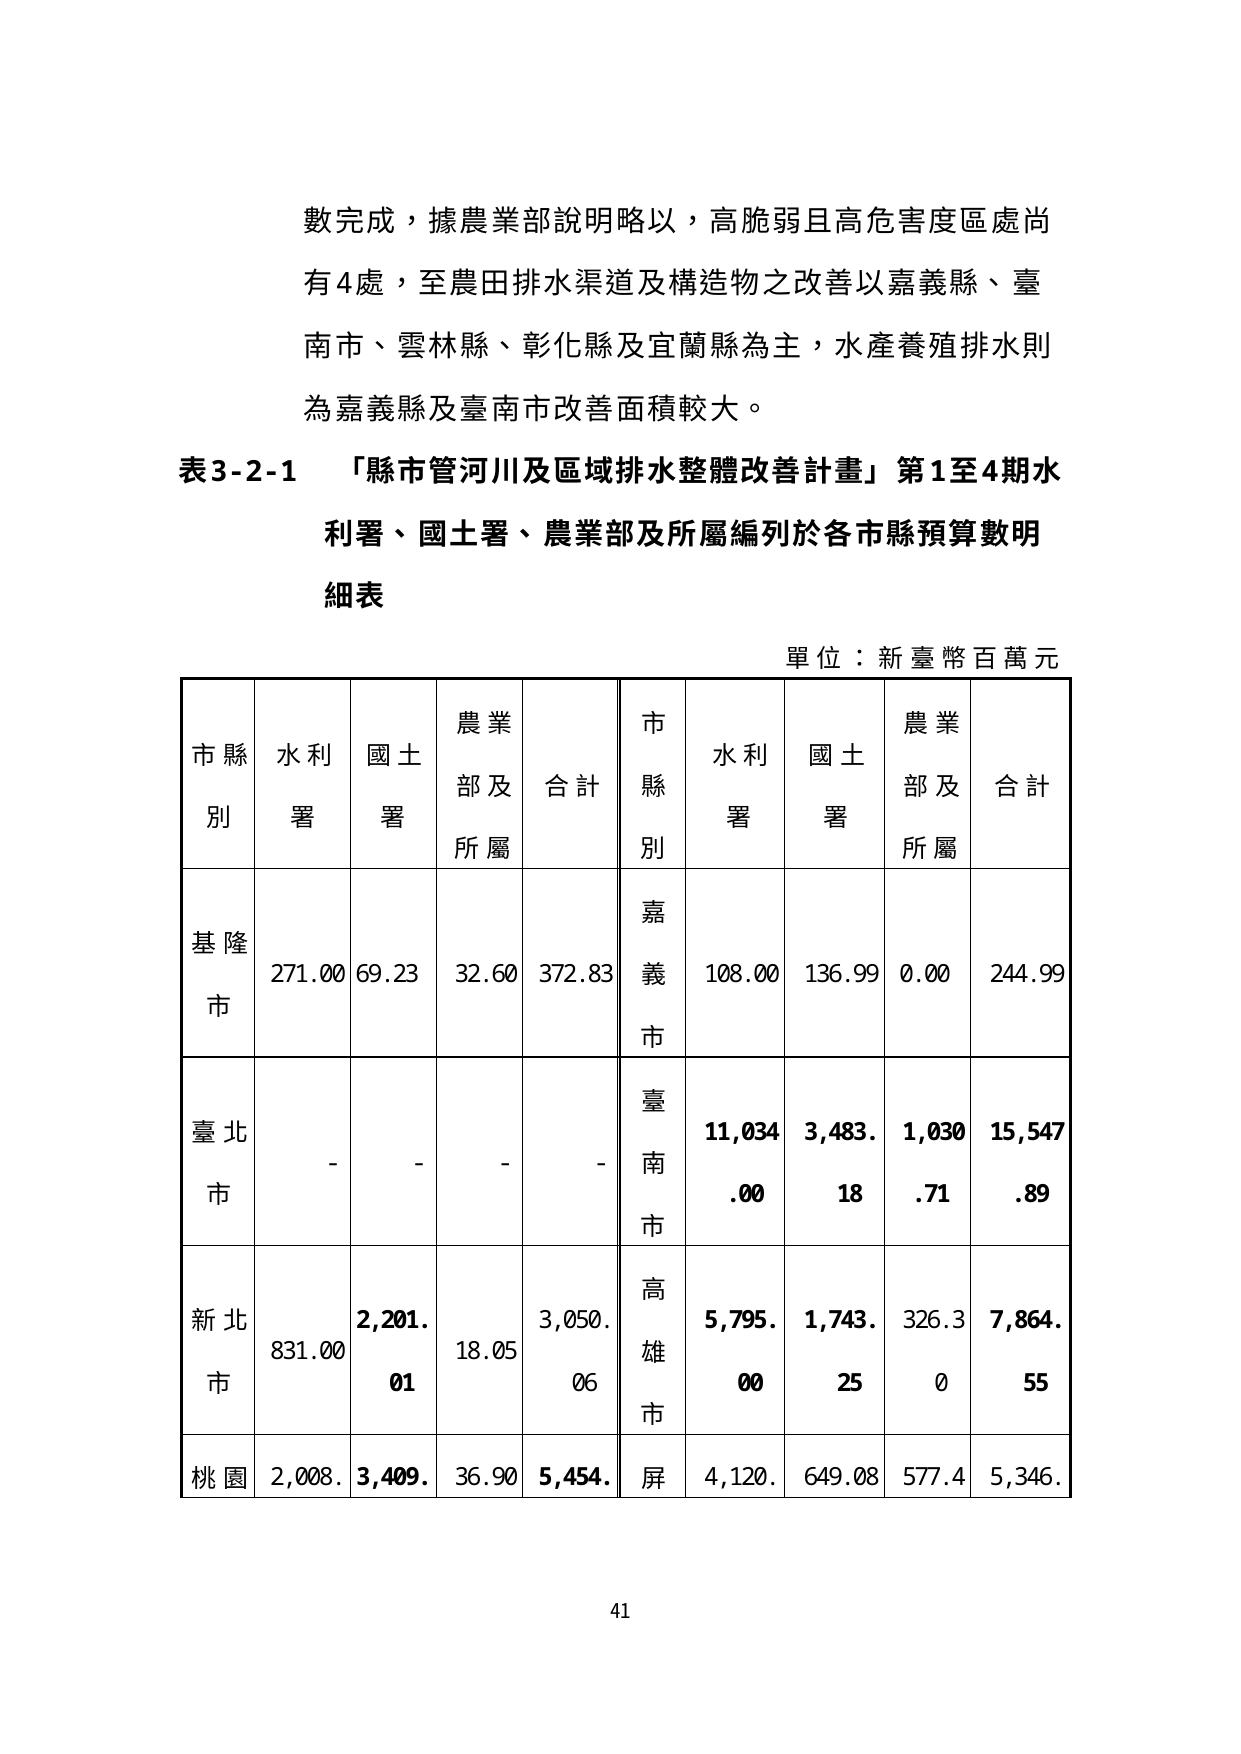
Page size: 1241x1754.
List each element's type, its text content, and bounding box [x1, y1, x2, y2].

table_cell 桃園 [183, 1435, 254, 1497]
table_cell 高雄市 [621, 1246, 685, 1433]
table_cell 2,201.01 [351, 1246, 436, 1433]
table_cell 7,864.55 [971, 1246, 1069, 1433]
table_cell 5,454. [523, 1435, 617, 1497]
table_header 國土署 [351, 680, 436, 868]
table_header 市縣別 [183, 680, 254, 868]
table_cell 326.30 [885, 1246, 970, 1433]
table_cell - [255, 1058, 350, 1245]
table_cell 32.60 [437, 869, 522, 1056]
table_cell 15,547.89 [971, 1058, 1069, 1245]
table_header 合計 [971, 680, 1069, 868]
table_header 市縣別 [621, 680, 685, 868]
table_cell 372.83 [523, 869, 617, 1056]
table_cell 577.4 [885, 1435, 970, 1497]
table_cell 108.00 [686, 869, 784, 1056]
table_cell - [523, 1058, 617, 1245]
table_cell 1,030.71 [885, 1058, 970, 1245]
table_cell 244.99 [971, 869, 1069, 1056]
table_header 國土署 [785, 680, 884, 868]
table_cell 11,034.00 [686, 1058, 784, 1245]
text 表3-2-1 「縣市管河川及區域排水整體改善計畫」第1至4期水利署、國土署、農業部及所屬編列於各市縣預算數明細表 [177, 427, 1063, 615]
table_header 農業部及所屬 [885, 680, 970, 868]
table_cell 271.00 [255, 869, 350, 1056]
table_cell 649.08 [785, 1435, 884, 1497]
table_cell - [437, 1058, 522, 1245]
table_cell 0.00 [885, 869, 970, 1056]
text 單位：新臺幣百萬元 [177, 615, 1063, 677]
table_cell 3,483.18 [785, 1058, 884, 1245]
table_cell 屏 [621, 1435, 685, 1497]
table_cell - [351, 1058, 436, 1245]
table_cell 136.99 [785, 869, 884, 1056]
table_cell 基隆市 [183, 869, 254, 1056]
table_header 水利署 [255, 680, 350, 868]
table_cell 4,120. [686, 1435, 784, 1497]
table_header 水利署 [686, 680, 784, 868]
table_cell 1,743.25 [785, 1246, 884, 1433]
table_header 合計 [523, 680, 617, 868]
table_cell 5,795.00 [686, 1246, 784, 1433]
table_cell 5,346. [971, 1435, 1069, 1497]
table_header 農業部及所屬 [437, 680, 522, 868]
table_cell 69.23 [351, 869, 436, 1056]
text 數完成，據農業部說明略以，高脆弱且高危害度區處尚有4處，至農田排水渠道及構造物之改善以嘉義縣、臺南市、雲林縣、彰化縣及宜蘭縣為主，水產養殖排水則為嘉義縣及臺南市改善面積較大。 [266, 177, 1063, 427]
table_cell 臺南市 [621, 1058, 685, 1245]
table_cell 2,008. [255, 1435, 350, 1497]
table_cell 臺北市 [183, 1058, 254, 1245]
table_cell 18.05 [437, 1246, 522, 1433]
table_cell 3,409. [351, 1435, 436, 1497]
table_cell 831.00 [255, 1246, 350, 1433]
table_cell 新北市 [183, 1246, 254, 1433]
table_cell 嘉義市 [621, 869, 685, 1056]
table_cell 36.90 [437, 1435, 522, 1497]
table_cell 3,050.06 [523, 1246, 617, 1433]
